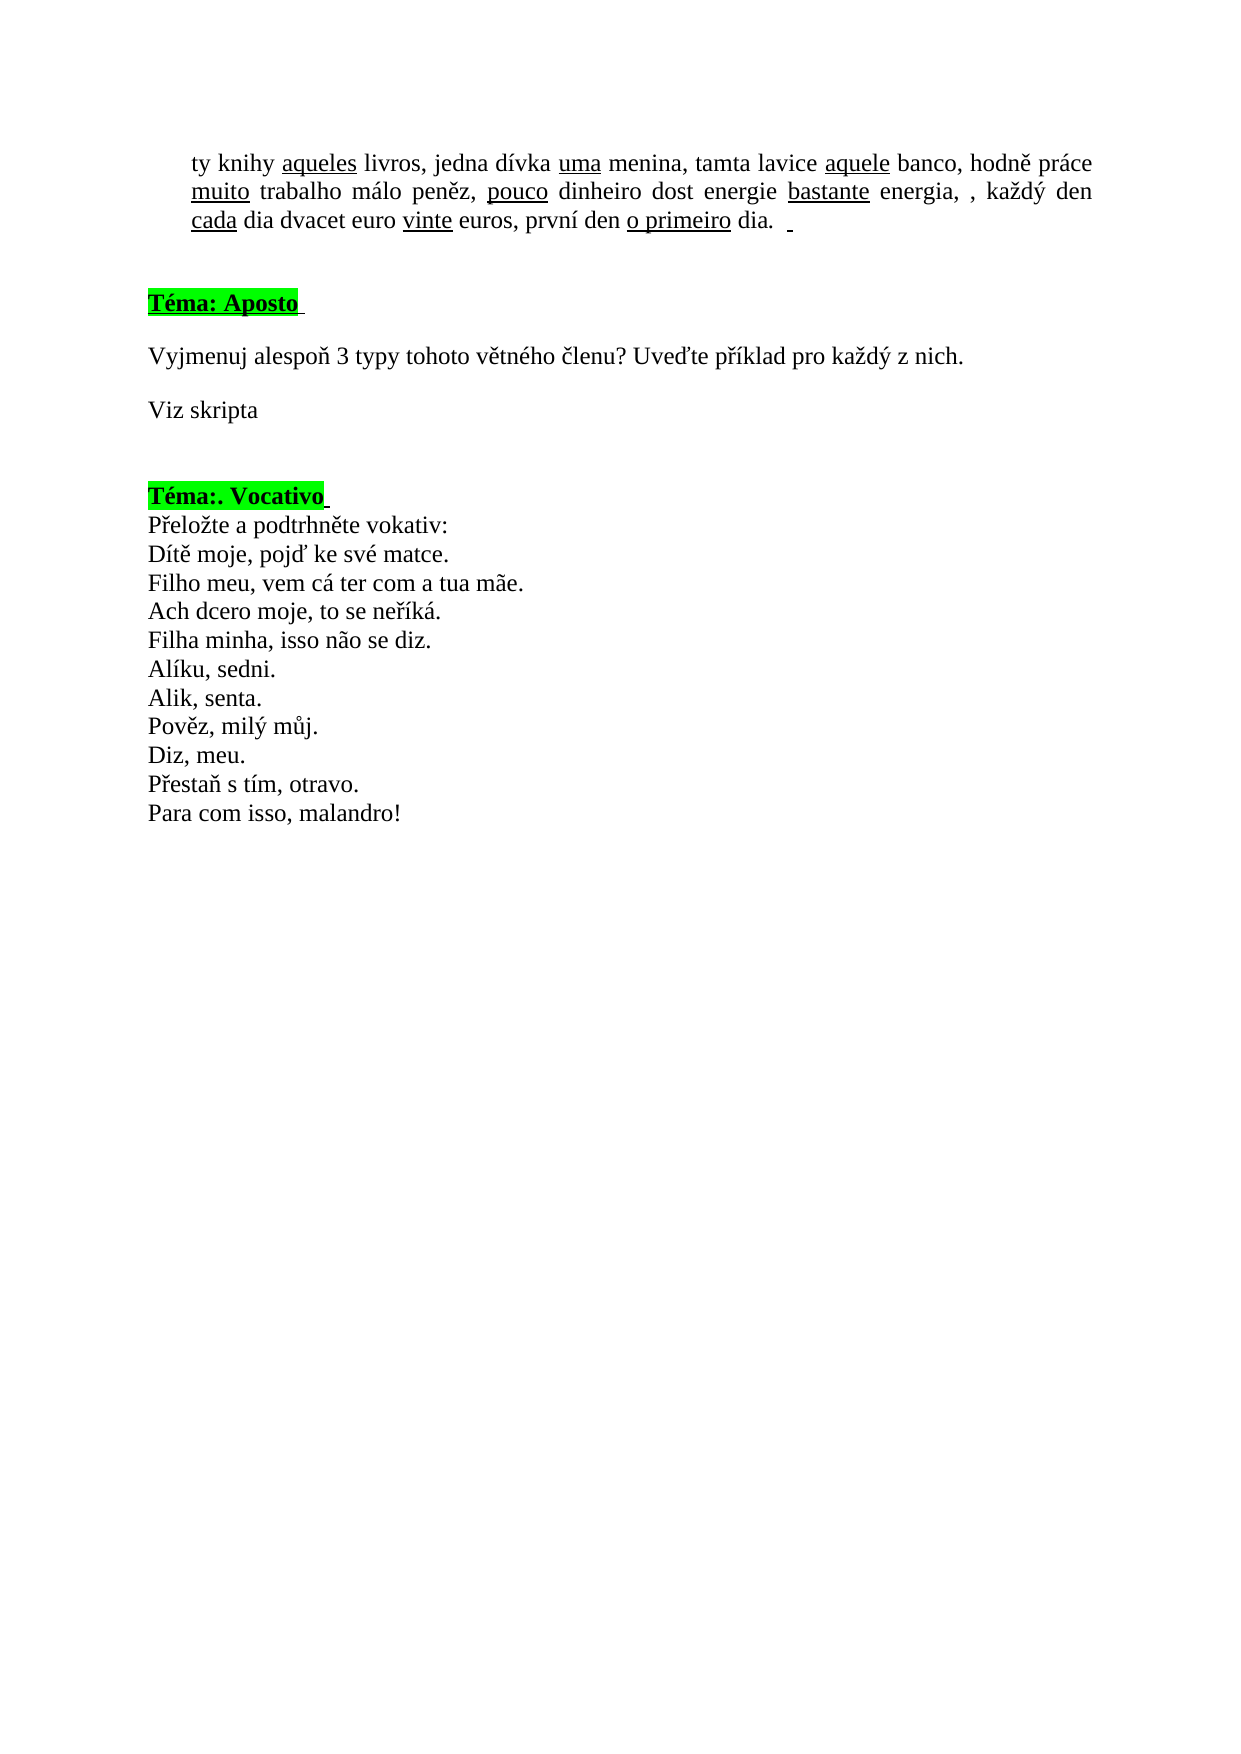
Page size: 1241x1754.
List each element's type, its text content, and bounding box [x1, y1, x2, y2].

text Dítě moje, pojď ke své matce. [148, 539, 1093, 568]
text Alíku, sedni. [148, 654, 1093, 683]
text Pověz, milý můj. [148, 711, 1093, 740]
text Téma: Aposto [148, 288, 1093, 316]
text Ach dcero moje, to se neříká. [148, 596, 1093, 625]
text Přestaň s tím, otravo. [148, 769, 1093, 798]
text Vyjmenuj alespoň 3 typy tohoto větného členu? Uveďte příklad pro každý z nich. [148, 341, 1093, 370]
text Filho meu, vem cá ter com a tua mãe. [148, 568, 1093, 596]
text Viz skripta [148, 395, 1093, 424]
text Diz, meu. [148, 740, 1093, 769]
text Téma:. Vocativo [148, 481, 1093, 510]
text Přeložte a podtrhněte vokativ: [148, 510, 1093, 539]
text Para com isso, malandro! [148, 798, 1093, 826]
text Filha minha, isso não se diz. [148, 625, 1093, 654]
text Alik, senta. [148, 683, 1093, 711]
text ty knihy aqueles livros, jedna dívka uma menina, tamta lavice aquele banco, hodně práce muito trabalho málo peněz, pouco dinheiro dost energie bastante energia, , každý den cada dia dvacet euro vinte euros, první den o primeiro dia. [191, 148, 1093, 234]
